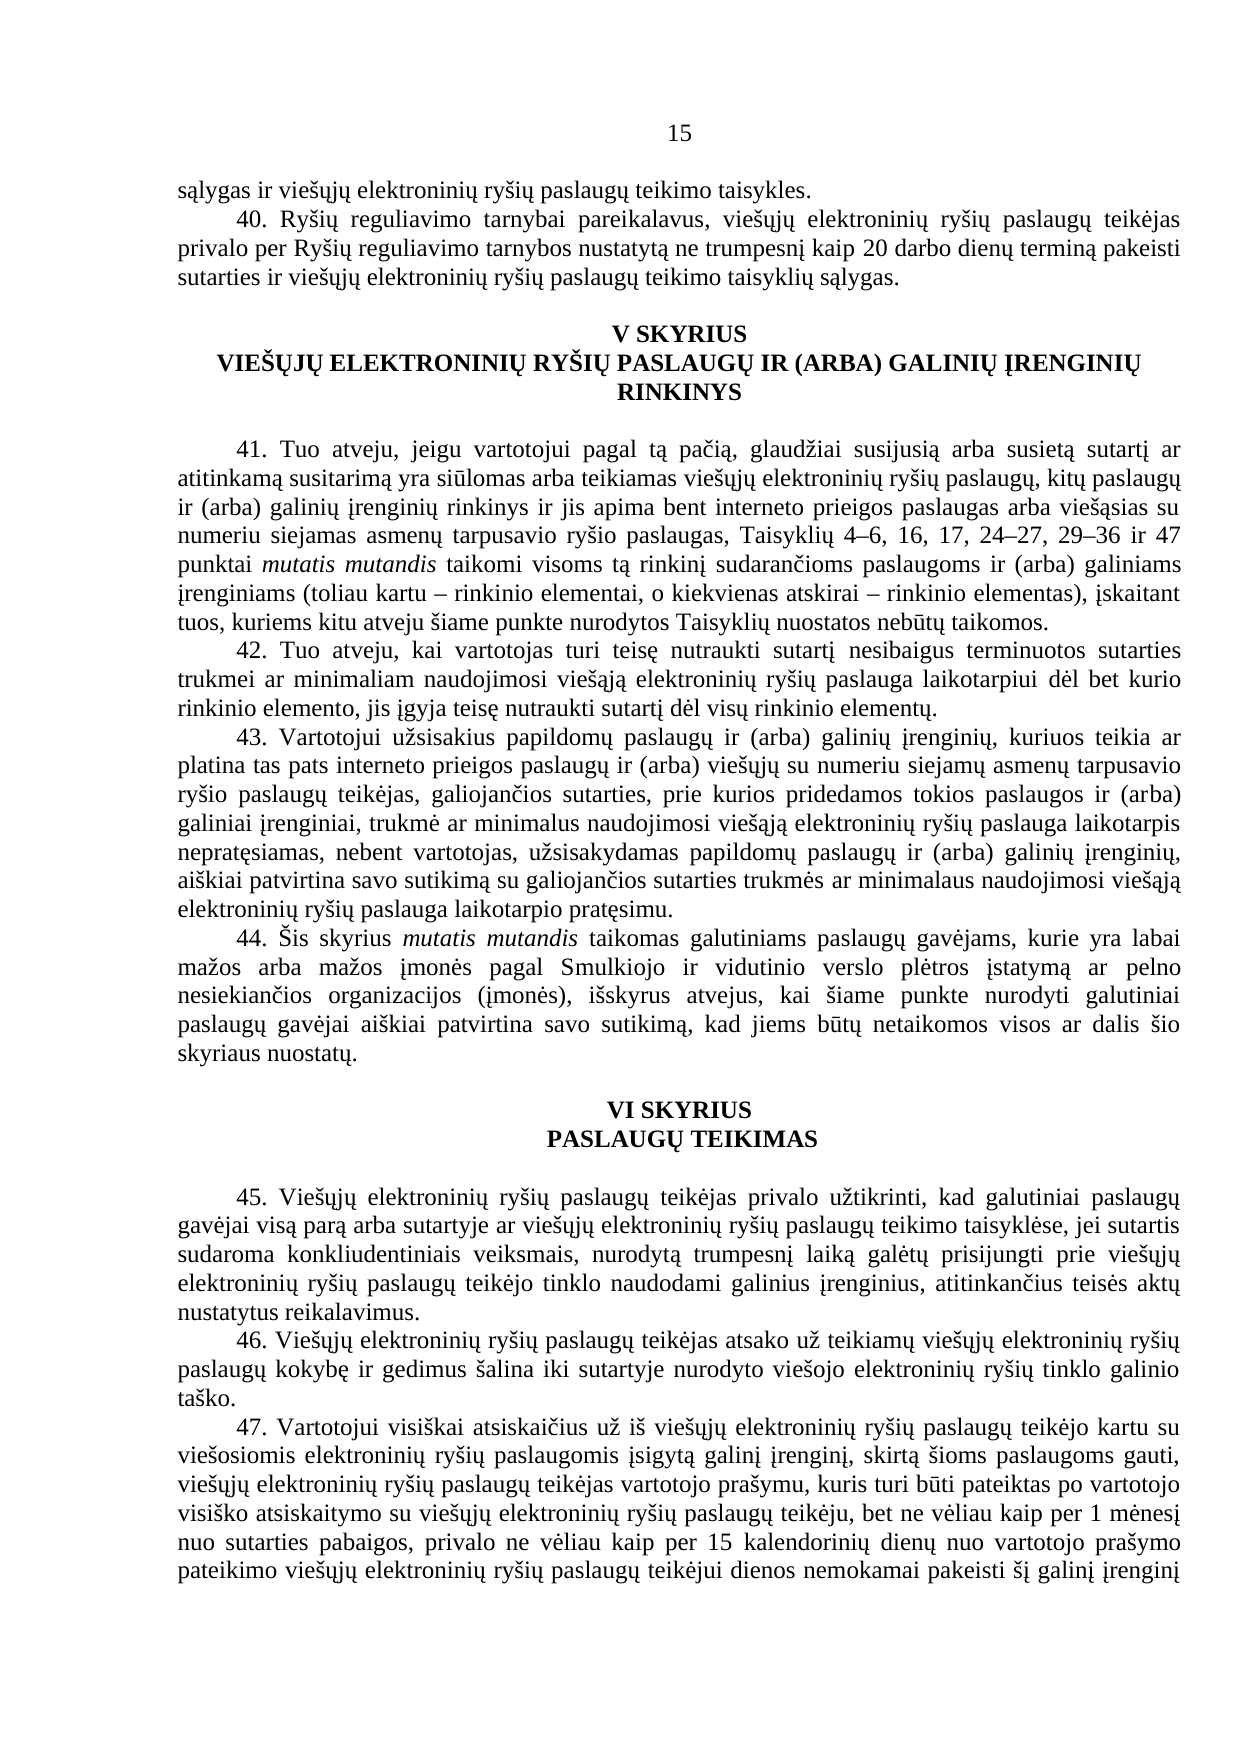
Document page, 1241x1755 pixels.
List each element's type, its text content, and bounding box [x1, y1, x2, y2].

text PASLAUGŲ TEIKIMAS [177, 1124, 1181, 1153]
text 45. Viešųjų elektroninių ryšių paslaugų teikėjas privalo užtikrinti, kad galutiniai paslaugų gavėjai visą parą arba sutartyje ar viešųjų elektroninių ryšių paslaugų teikimo taisyklėse, jei sutartis sudaroma konkliudentiniais veiksmais, nurodytą trumpesnį laiką galėtų prisijungti prie viešųjų elektroninių ryšių paslaugų teikėjo tinklo naudodami galinius įrenginius, atitinkančius teisės aktų nustatytus reikalavimus. [177, 1182, 1181, 1326]
text VIEŠŲJŲ ELEKTRONINIŲ RYŠIŲ PASLAUGŲ IR (ARBA) GALINIŲ ĮRENGINIŲ RINKINYS [177, 348, 1181, 406]
text 40. Ryšių reguliavimo tarnybai pareikalavus, viešųjų elektroninių ryšių paslaugų teikėjas privalo per Ryšių reguliavimo tarnybos nustatytą ne trumpesnį kaip 20 darbo dienų terminą pakeisti sutarties ir viešųjų elektroninių ryšių paslaugų teikimo taisyklių sąlygas. [177, 204, 1181, 291]
text 42. Tuo atveju, kai vartotojas turi teisę nutraukti sutartį nesibaigus terminuotos sutarties trukmei ar minimaliam naudojimosi viešąją elektroninių ryšių paslauga laikotarpiui dėl bet kurio rinkinio elemento, jis įgyja teisę nutraukti sutartį dėl visų rinkinio elementų. [177, 636, 1181, 722]
text VI SKYRIUS [177, 1096, 1181, 1124]
text 41. Tuo atveju, jeigu vartotojui pagal tą pačią, glaudžiai susijusią arba susietą sutartį ar atitinkamą susitarimą yra siūlomas arba teikiamas viešųjų elektroninių ryšių paslaugų, kitų paslaugų ir (arba) galinių įrenginių rinkinys ir jis apima bent interneto prieigos paslaugas arba viešąsias su numeriu siejamas asmenų tarpusavio ryšio paslaugas, Taisyklių 4–6, 16, 17, 24–27, 29–36 ir 47 punktai mutatis mutandis taikomi visoms tą rinkinį sudarančioms paslaugoms ir (arba) galiniams įrenginiams (toliau kartu – rinkinio elementai, o kiekvienas atskirai – rinkinio elementas), įskaitant tuos, kuriems kitu atveju šiame punkte nurodytos Taisyklių nuostatos nebūtų taikomos. [177, 434, 1181, 636]
text V SKYRIUS [177, 319, 1181, 348]
text 44. Šis skyrius mutatis mutandis taikomas galutiniams paslaugų gavėjams, kurie yra labai mažos arba mažos įmonės pagal Smulkiojo ir vidutinio verslo plėtros įstatymą ar pelno nesiekiančios organizacijos (įmonės), išskyrus atvejus, kai šiame punkte nurodyti galutiniai paslaugų gavėjai aiškiai patvirtina savo sutikimą, kad jiems būtų netaikomos visos ar dalis šio skyriaus nuostatų. [177, 923, 1181, 1067]
text 47. Vartotojui visiškai atsiskaičius už iš viešųjų elektroninių ryšių paslaugų teikėjo kartu su viešosiomis elektroninių ryšių paslaugomis įsigytą galinį įrenginį, skirtą šioms paslaugoms gauti, viešųjų elektroninių ryšių paslaugų teikėjas vartotojo prašymu, kuris turi būti pateiktas po vartotojo visiško atsiskaitymo su viešųjų elektroninių ryšių paslaugų teikėju, bet ne vėliau kaip per 1 mėnesį nuo sutarties pabaigos, privalo ne vėliau kaip per 15 kalendorinių dienų nuo vartotojo prašymo pateikimo viešųjų elektroninių ryšių paslaugų teikėjui dienos nemokamai pakeisti šį galinį įrenginį [177, 1412, 1181, 1584]
text 43. Vartotojui užsisakius papildomų paslaugų ir (arba) galinių įrenginių, kuriuos teikia ar platina tas pats interneto prieigos paslaugų ir (arba) viešųjų su numeriu siejamų asmenų tarpusavio ryšio paslaugų teikėjas, galiojančios sutarties, prie kurios pridedamos tokios paslaugos ir (arba) galiniai įrenginiai, trukmė ar minimalus naudojimosi viešąją elektroninių ryšių paslauga laikotarpis nepratęsiamas, nebent vartotojas, užsisakydamas papildomų paslaugų ir (arba) galinių įrenginių, aiškiai patvirtina savo sutikimą su galiojančios sutarties trukmės ar minimalaus naudojimosi viešąją elektroninių ryšių paslauga laikotarpio pratęsimu. [177, 722, 1181, 923]
text sąlygas ir viešųjų elektroninių ryšių paslaugų teikimo taisykles. [177, 176, 1181, 204]
text 46. Viešųjų elektroninių ryšių paslaugų teikėjas atsako už teikiamų viešųjų elektroninių ryšių paslaugų kokybę ir gedimus šalina iki sutartyje nurodyto viešojo elektroninių ryšių tinklo galinio taško. [177, 1326, 1181, 1412]
